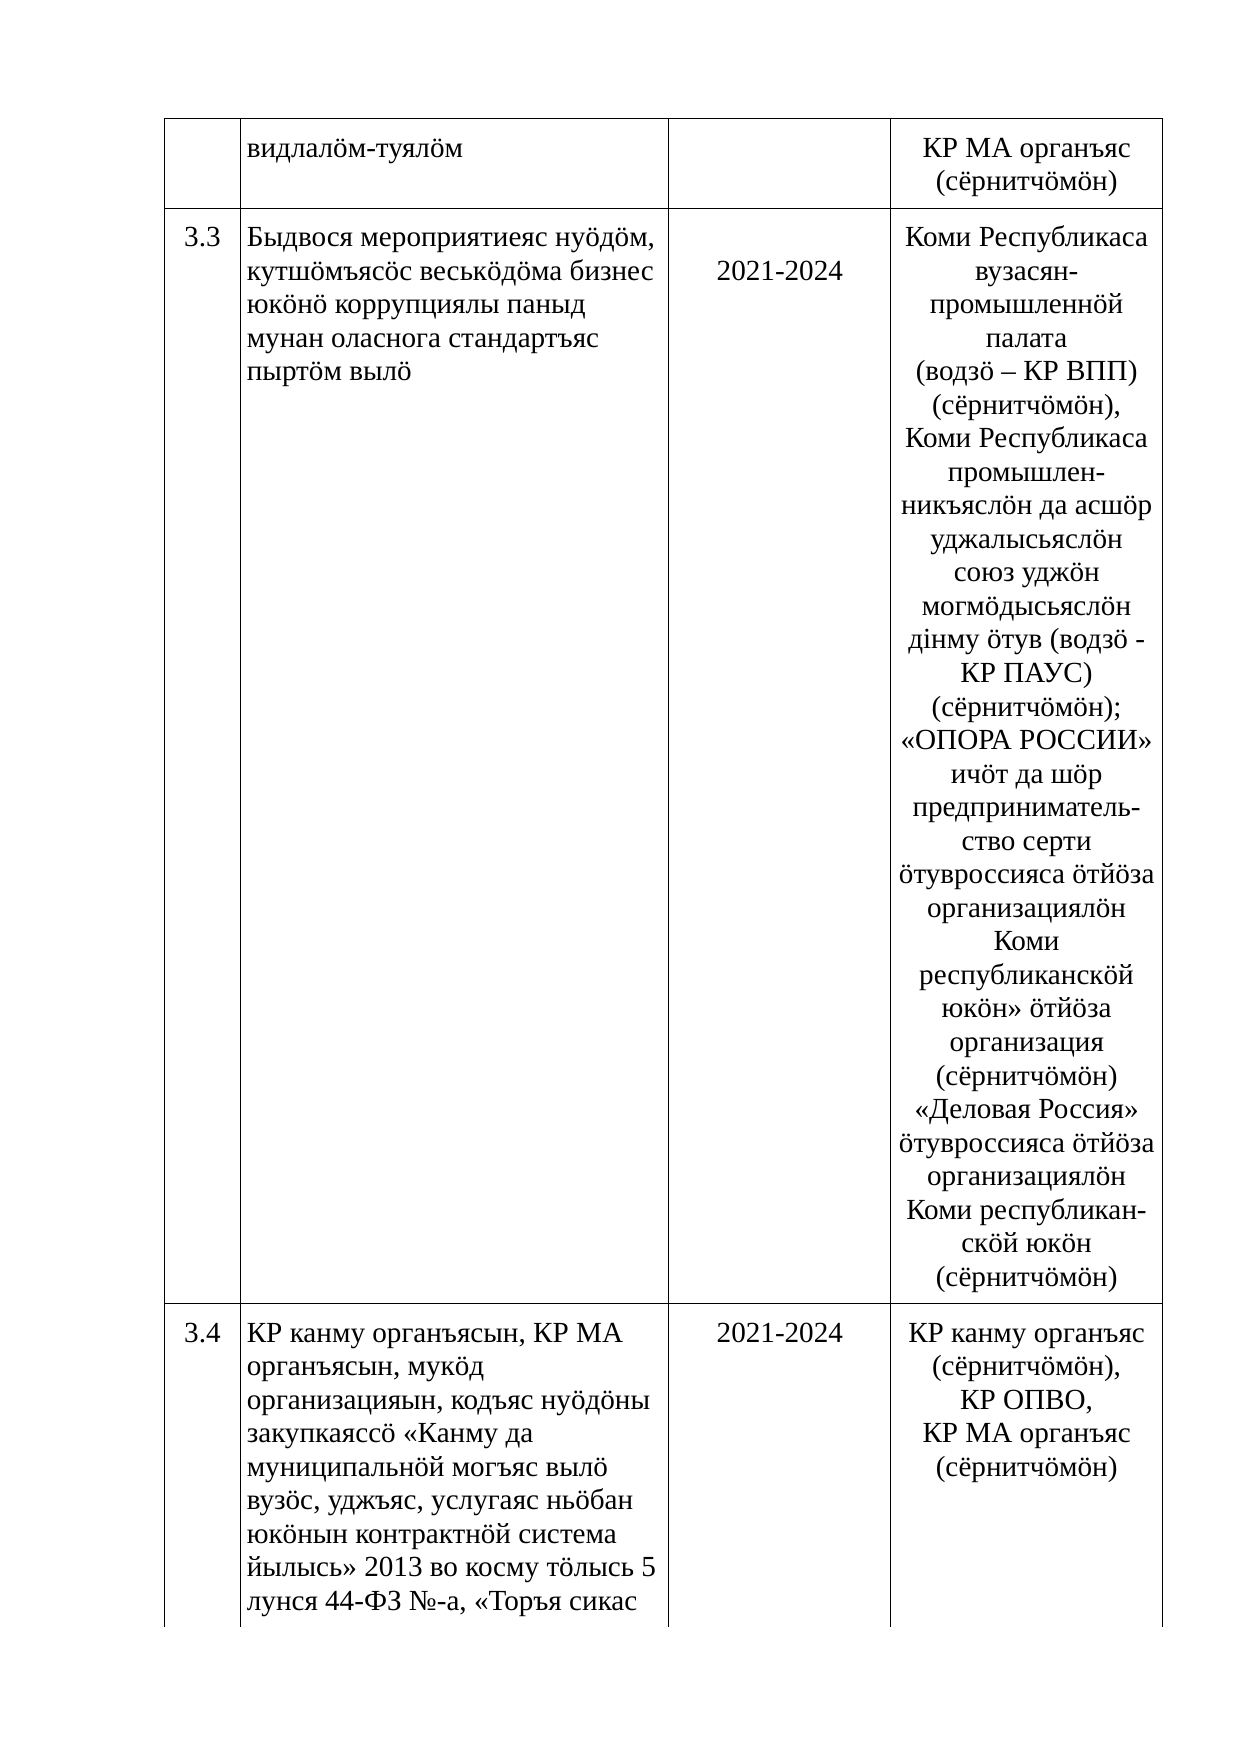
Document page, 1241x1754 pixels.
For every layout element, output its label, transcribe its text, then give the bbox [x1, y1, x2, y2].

table_cell 2021-2024 [669, 1304, 890, 1627]
table_cell 3.4 [165, 1304, 240, 1627]
table_cell [165, 119, 240, 207]
table_cell [669, 119, 890, 207]
table_cell видлалӧм-туялӧм [241, 119, 668, 207]
table_cell Коми Республикаса вузасян-промышленнӧй палата (водзӧ – КР ВПП) (сёрнитчӧмӧн), Коми Республикаса промышлен-никъяслӧн да асшӧр уджалысьяслӧн союз уджӧн могмӧдысьяслӧн дінму ӧтув (водзӧ - КР ПАУС) (сёрнитчӧмӧн); «ОПОРА РОССИИ» ичӧт да шӧр предприниматель-ство серти ӧтувроссияса ӧтйӧза организациялӧн Коми республиканскӧй юкӧн» ӧтйӧза организация (сёрнитчӧмӧн) «Деловая Россия» ӧтувроссияса ӧтйӧза организациялӧн Коми республикан-скӧй юкӧн (сёрнитчӧмӧн) [891, 209, 1162, 1303]
table_cell КР МА органъяс (сёрнитчӧмӧн) [891, 119, 1162, 207]
table_cell КР канму органъяс (сёрнитчӧмӧн), КР ОПВО, КР МА органъяс (сёрнитчӧмӧн) [891, 1304, 1162, 1627]
table_cell 3.3 [165, 209, 240, 1303]
table_cell КР канму органъясын, КР МА органъясын, мукӧд организацияын, кодъяс нуӧдӧны закупкаяссӧ «Канму да муниципальнӧй могъяс вылӧ вузӧс, уджъяс, услугаяс ньӧбан юкӧнын контрактнӧй система йылысь» 2013 во косму тӧлысь 5 лунся 44-ФЗ №-а, «Торъя сикас [241, 1304, 668, 1627]
table_cell 2021-2024 [669, 209, 890, 1303]
table_cell Быдвося мероприятиеяс нуӧдӧм, кутшӧмъясӧс веськӧдӧма бизнес юкӧнӧ коррупциялы паныд мунан оласнога стандартъяс пыртӧм вылӧ [241, 209, 668, 1303]
